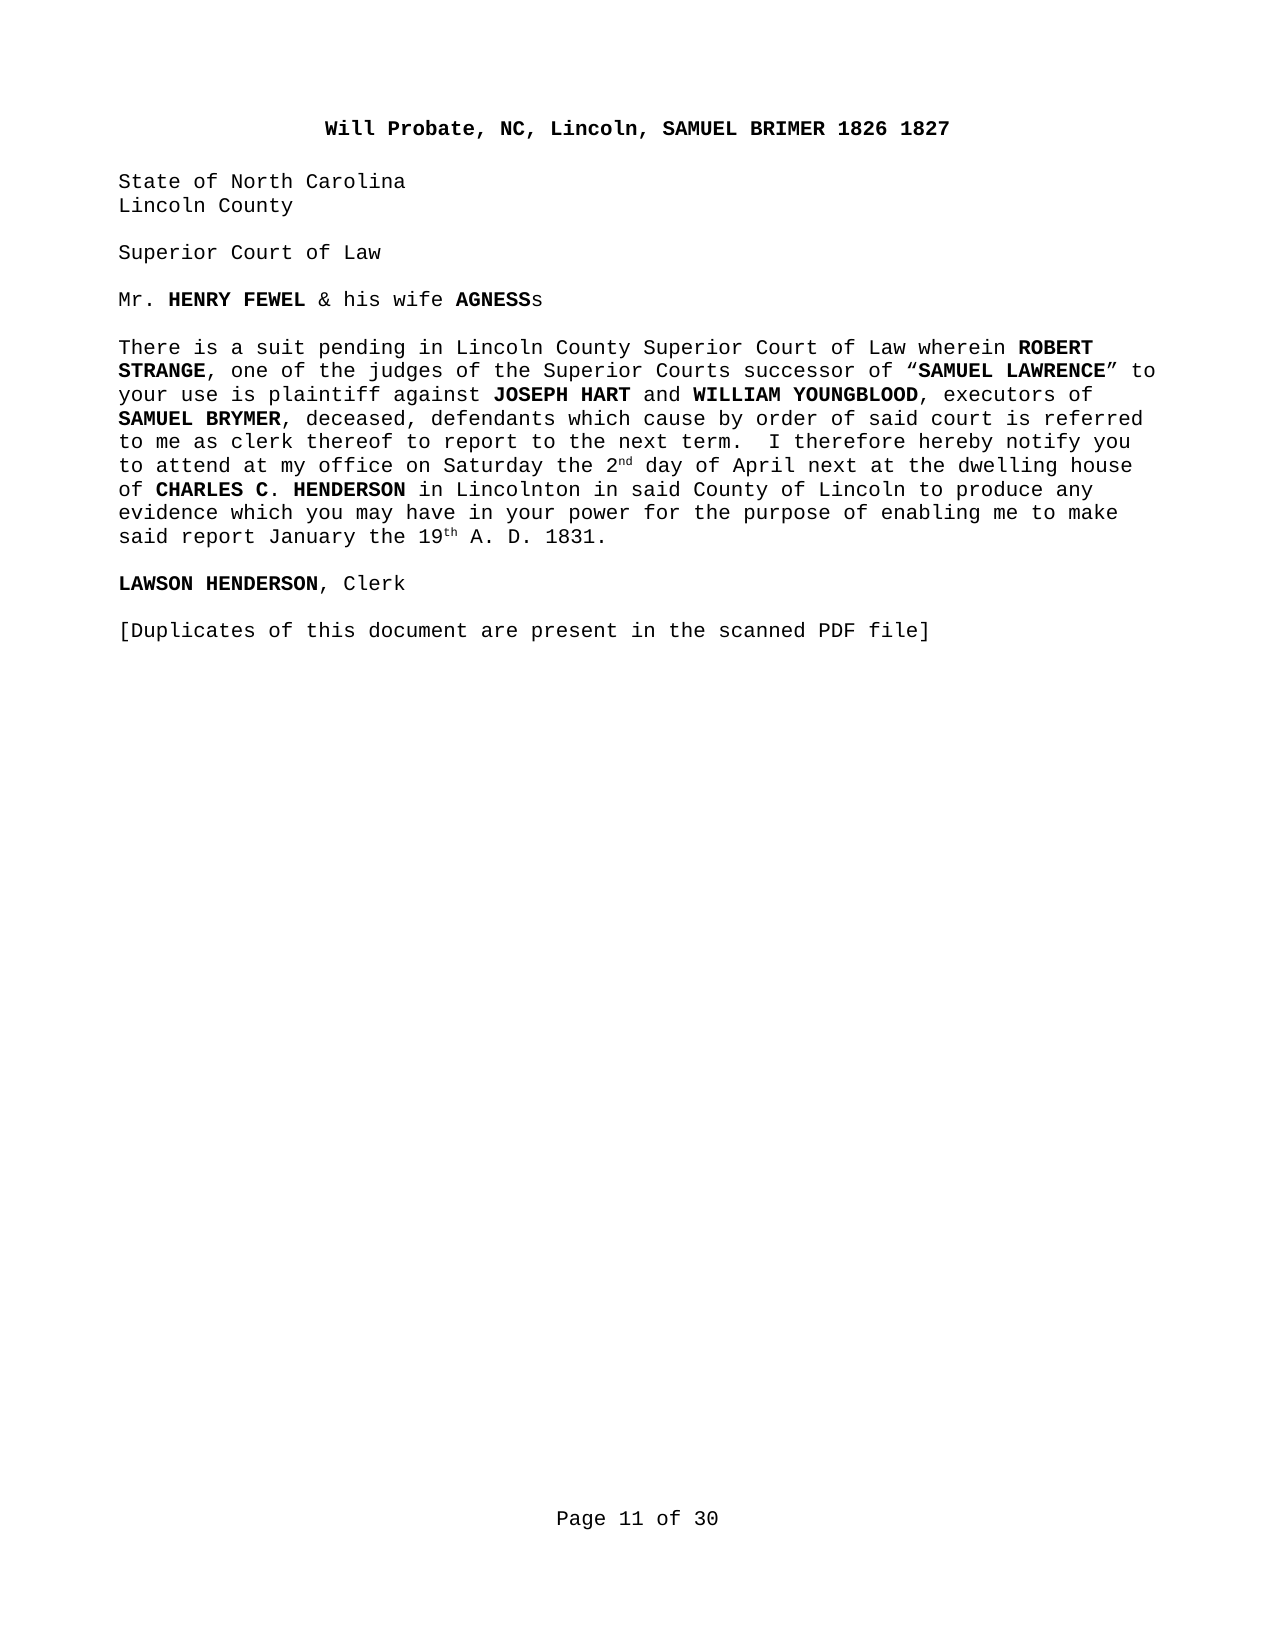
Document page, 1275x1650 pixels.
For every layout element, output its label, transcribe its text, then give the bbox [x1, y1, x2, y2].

text Lincoln County [118, 195, 1157, 218]
text Mr. Henry Fewel & his wife Agnesss [118, 289, 1157, 313]
text There is a suit pending in Lincoln County Superior Court of Law wherein Robert strange, one of the judges of the Superior Courts successor of “Samuel Lawrence” to your use is plaintiff against Joseph Hart and William Youngblood, executors of Samuel Brymer, deceased, defendants which cause by order of said court is referred to me as clerk thereof to report to the next term. I therefore hereby notify you to attend at my office on Saturday the 2nd day of April next at the dwelling house of Charles C. Henderson in Lincolnton in said County of Lincoln to produce any evidence which you may have in your power for the purpose of enabling me to make said report January the 19th A. D. 1831. [118, 337, 1157, 549]
text Superior Court of Law [118, 242, 1157, 266]
text [Duplicates of this document are present in the scanned PDF file] [118, 621, 1157, 644]
text Lawson Henderson, Clerk [118, 573, 1157, 597]
text State of North Carolina [118, 171, 1157, 195]
